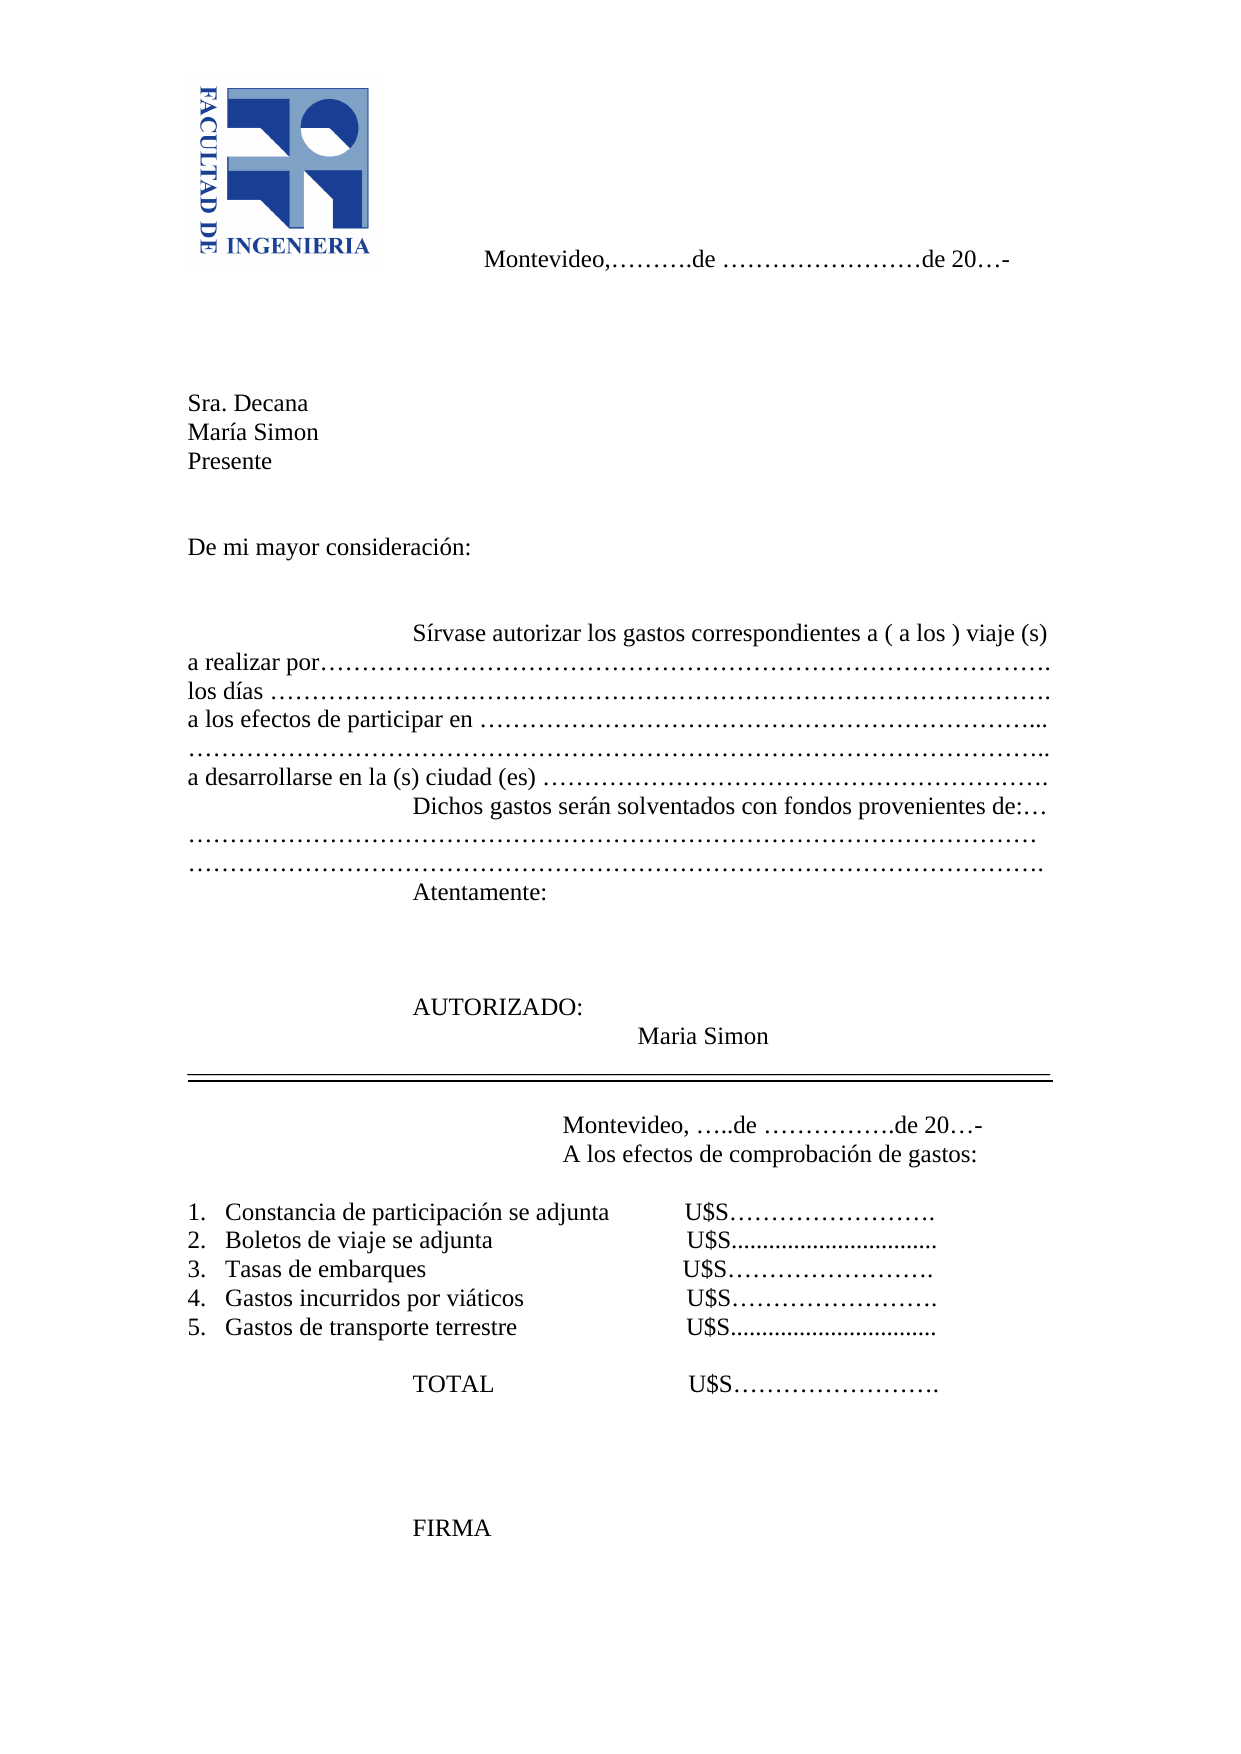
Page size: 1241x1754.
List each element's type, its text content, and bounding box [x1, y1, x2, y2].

text los días …………………………………………………………………………………. [187, 676, 1053, 704]
text FIRMA [412, 1513, 1053, 1542]
text De mi mayor consideración: [187, 532, 1053, 561]
list Constancia de participación se adjunta U$S……………………. [187, 1197, 1053, 1226]
text Sírvase autorizar los gastos correspondientes a ( a los ) viaje (s) a realizar por……………………………………………………………………………. [187, 618, 1053, 676]
list Gastos incurridos por viáticos U$S……………………. [187, 1283, 1053, 1312]
text Sra. Decana [187, 388, 1053, 417]
picture [187, 73, 384, 268]
text TOTAL U$S……………………. [412, 1369, 1053, 1398]
list Gastos de transporte terrestre U$S................................. [187, 1312, 1053, 1341]
text ………………………………………………………………………………………….. [187, 733, 1053, 762]
text a desarrollarse en la (s) ciudad (es) ……………………………………………………. [187, 762, 1053, 791]
list Tasas de embarques U$S……………………. [187, 1254, 1053, 1283]
subtitle Montevideo,……….de ……………………de 20…- [187, 74, 1053, 273]
text _____________________________________________________________________ [187, 1049, 1053, 1082]
text Montevideo, …..de …………….de 20…- [187, 1111, 1053, 1139]
text Atentamente: [187, 877, 1053, 906]
text a los efectos de participar en …………………………………………………………... [187, 704, 1053, 733]
text A los efectos de comprobación de gastos: [187, 1139, 1053, 1168]
list Boletos de viaje se adjunta U$S................................. [187, 1226, 1053, 1254]
text Maria Simon [187, 1021, 1053, 1049]
text Presente [187, 446, 1053, 474]
text AUTORIZADO: [187, 992, 1053, 1021]
text Dichos gastos serán solventados con fondos provenientes de:… [187, 791, 1053, 819]
text María Simon [187, 417, 1053, 446]
text ……………………………………………………………………………………………………………………………………………………………………………………. [187, 819, 1053, 877]
